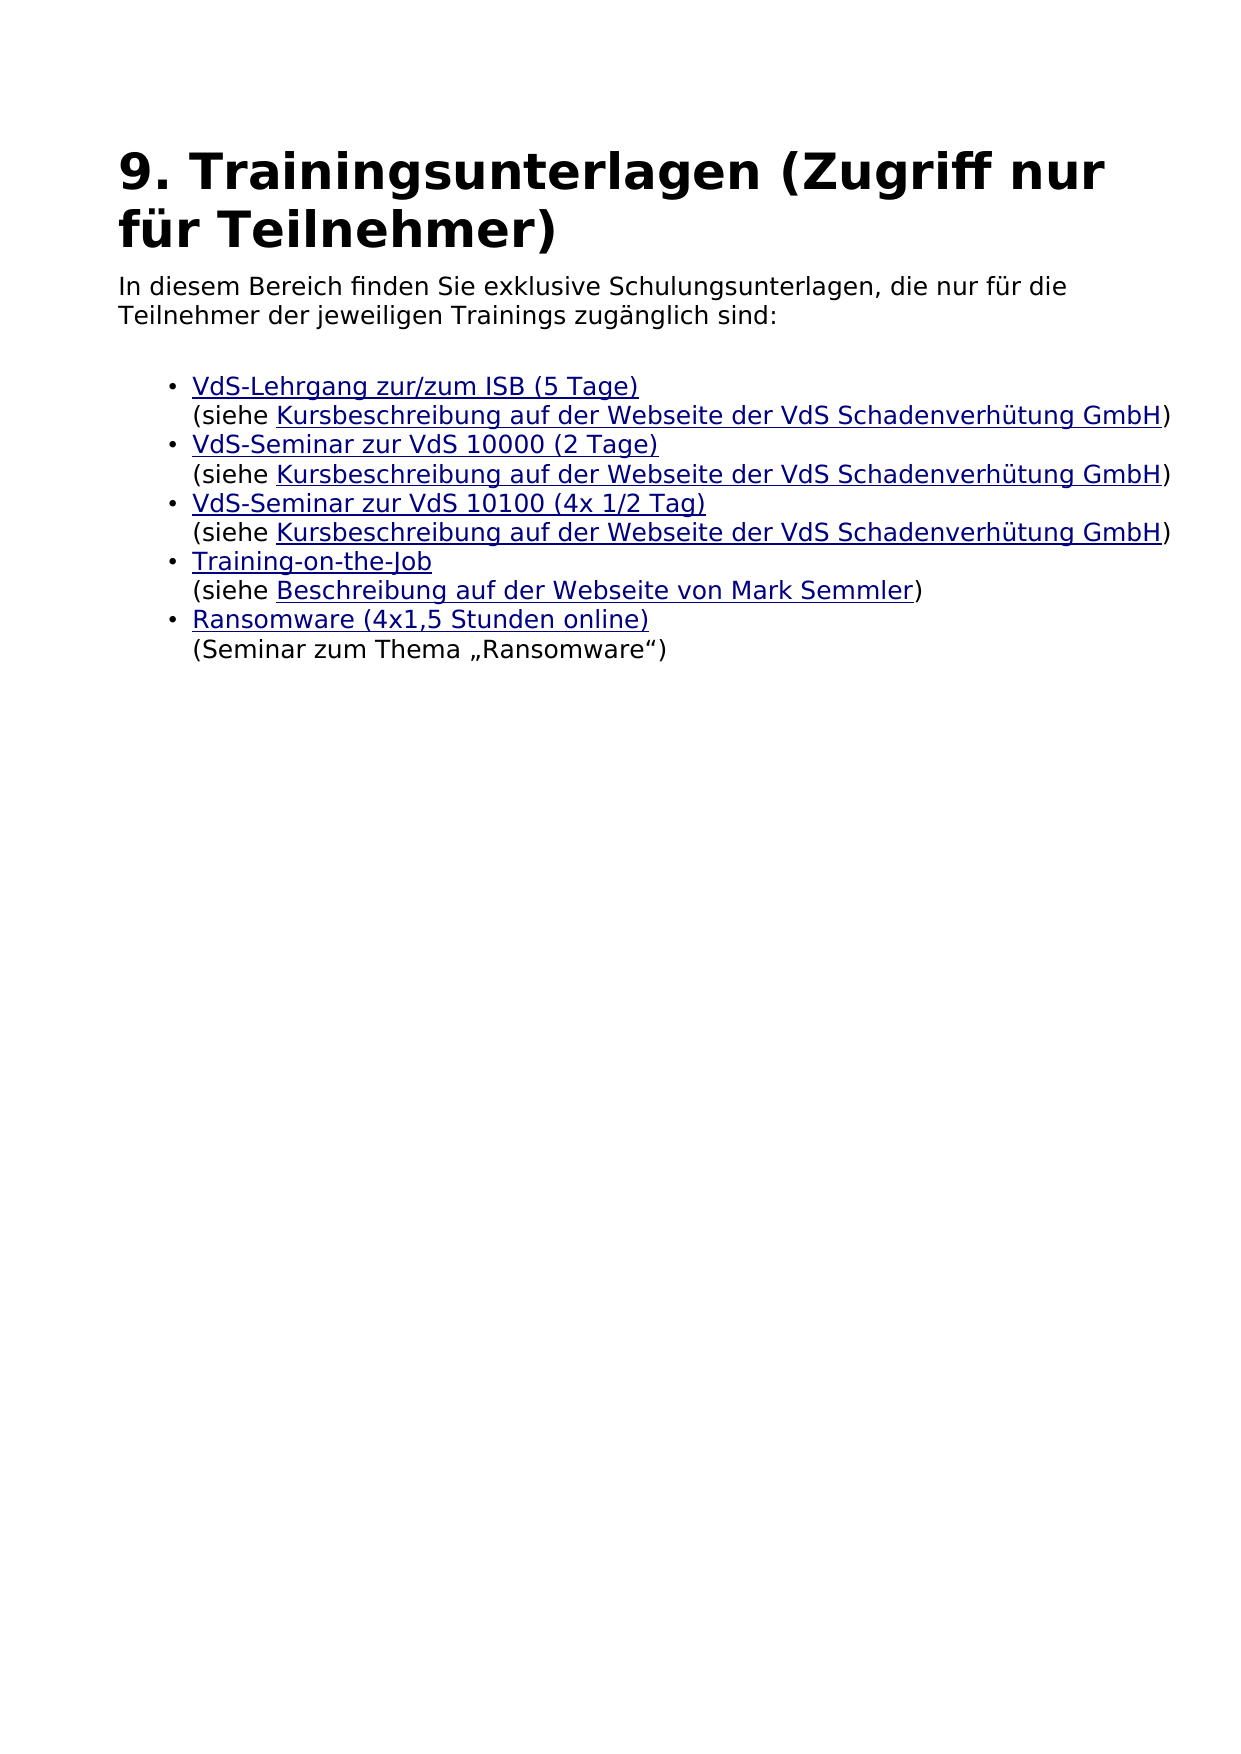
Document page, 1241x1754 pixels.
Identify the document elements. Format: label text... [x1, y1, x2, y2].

subtitle 9. Trainingsunterlagen (Zugriff nur für Teilnehmer) [118, 143, 1181, 259]
text In diesem Bereich finden Sie exklusive Schulungsunterlagen, die nur für die Teilnehmer der jeweiligen Trainings zugänglich sind: [118, 272, 1181, 330]
list VdS-Seminar zur VdS 10100 (4x 1/2 Tag) (siehe Kursbeschreibung auf der Webseite der VdS Schadenverhütung GmbH) [177, 489, 1181, 547]
list Training-on-the-Job (siehe Beschreibung auf der Webseite von Mark Semmler) [177, 547, 1181, 606]
list VdS-Lehrgang zur/zum ISB (5 Tage) (siehe Kursbeschreibung auf der Webseite der VdS Schadenverhütung GmbH) [177, 372, 1181, 431]
list Ransomware (4x1,5 Stunden ​online) (Seminar zum Thema „Ransomware“) [177, 606, 1181, 664]
list VdS-Seminar zur VdS 10000 (2 Tage) (siehe Kursbeschreibung auf der Webseite der VdS Schadenverhütung GmbH) [177, 431, 1181, 489]
